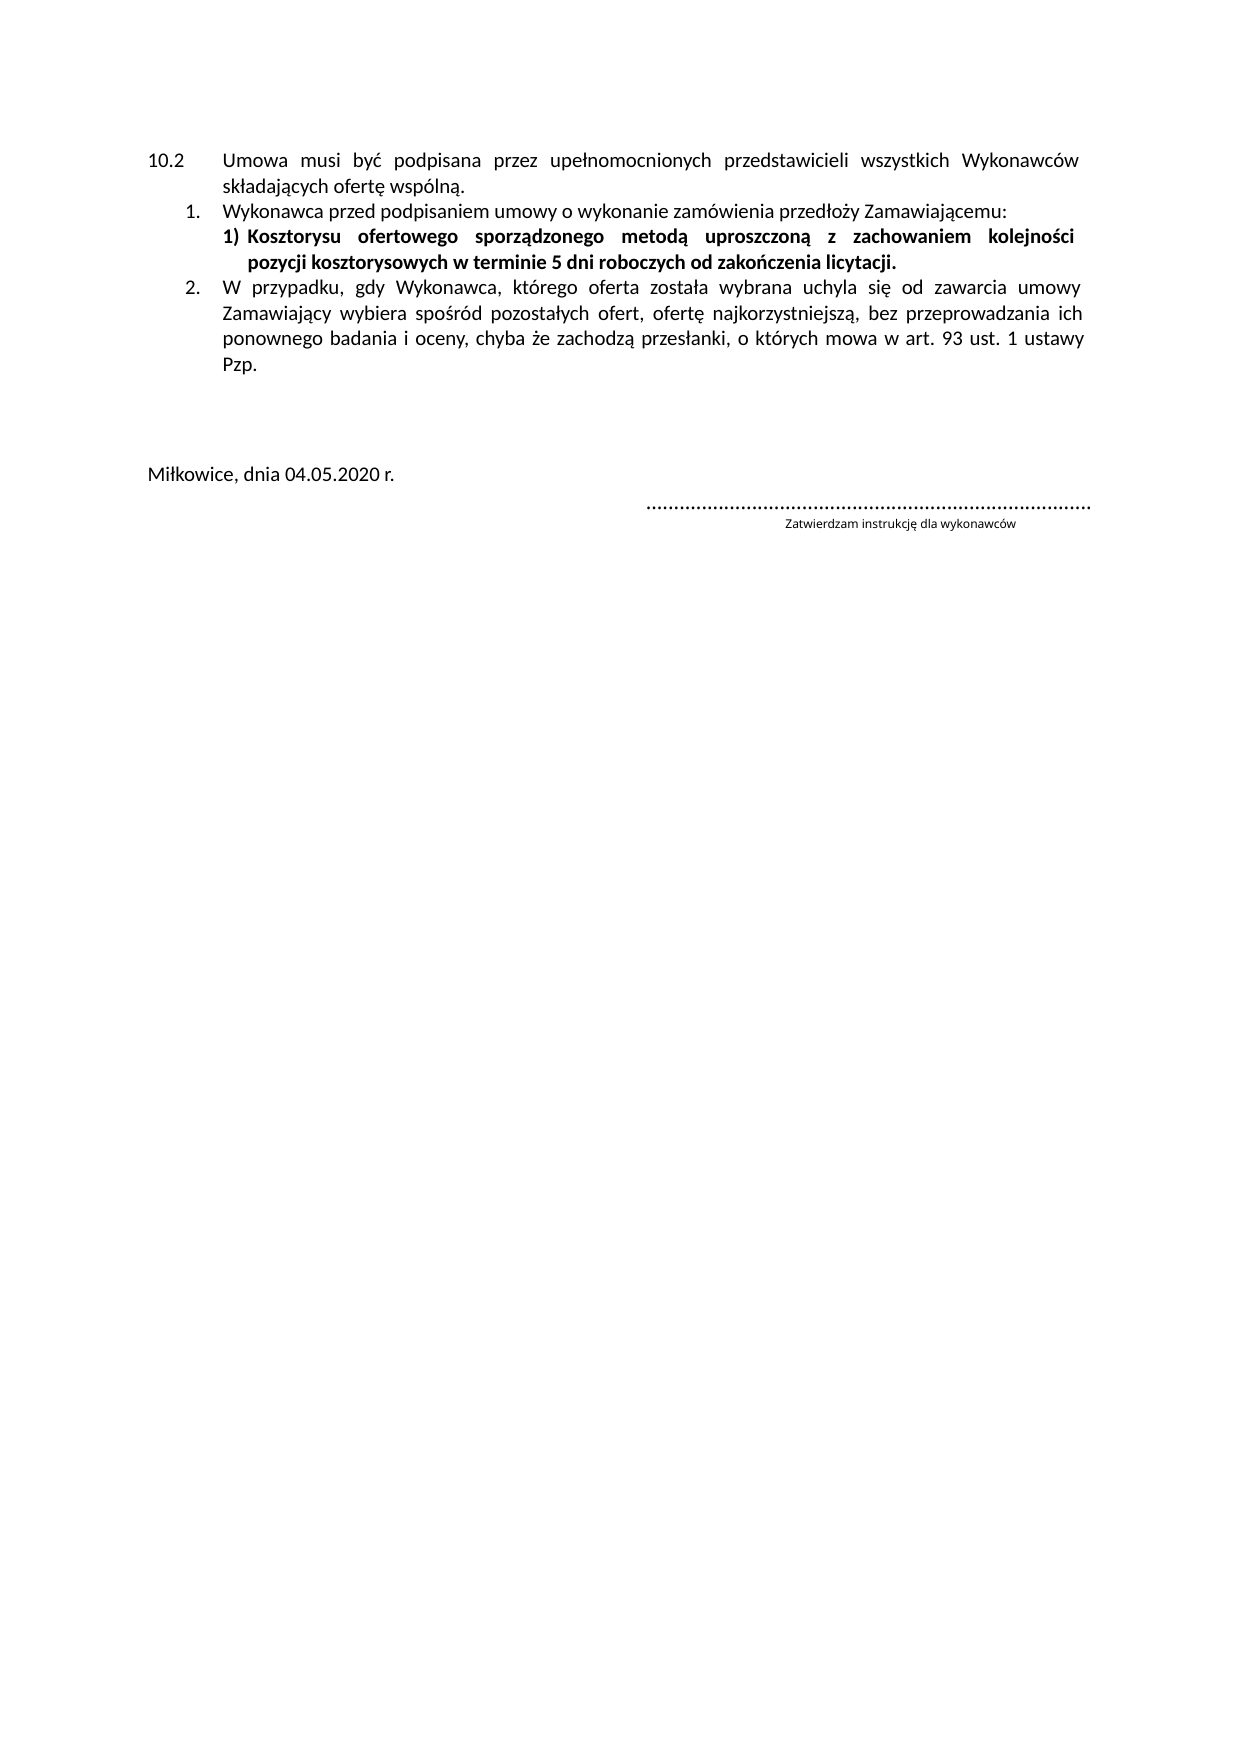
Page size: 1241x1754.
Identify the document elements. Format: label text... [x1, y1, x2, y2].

text Miłkowice, dnia 04.05.2020 r. [147, 462, 1093, 487]
text Zatwierdzam instrukcję dla wykonawców [147, 515, 1093, 544]
list Kosztorysu ofertowego sporządzonego metodą uproszczoną z zachowaniem kolejności pozycji kosztorysowych w terminie 5 dni roboczych od zakończenia licytacji. [222, 224, 1093, 274]
list Wykonawca przed podpisaniem umowy o wykonanie zamówienia przedłoży Zamawiającemu: [185, 198, 1093, 224]
text 10.2 Umowa musi być podpisana przez upełnomocnionych przedstawicieli wszystkich Wykonawców składających ofertę wspólną. [147, 147, 1093, 198]
text ................................................................................ [147, 487, 1093, 515]
list W przypadku, gdy Wykonawca, którego oferta została wybrana uchyla się od zawarcia umowy Zamawiający wybiera spośród pozostałych ofert, ofertę najkorzystniejszą, bez przeprowadzania ich ponownego badania i oceny, chyba że zachodzą przesłanki, o których mowa w art. 93 ust. 1 ustawy Pzp. [185, 274, 1093, 376]
